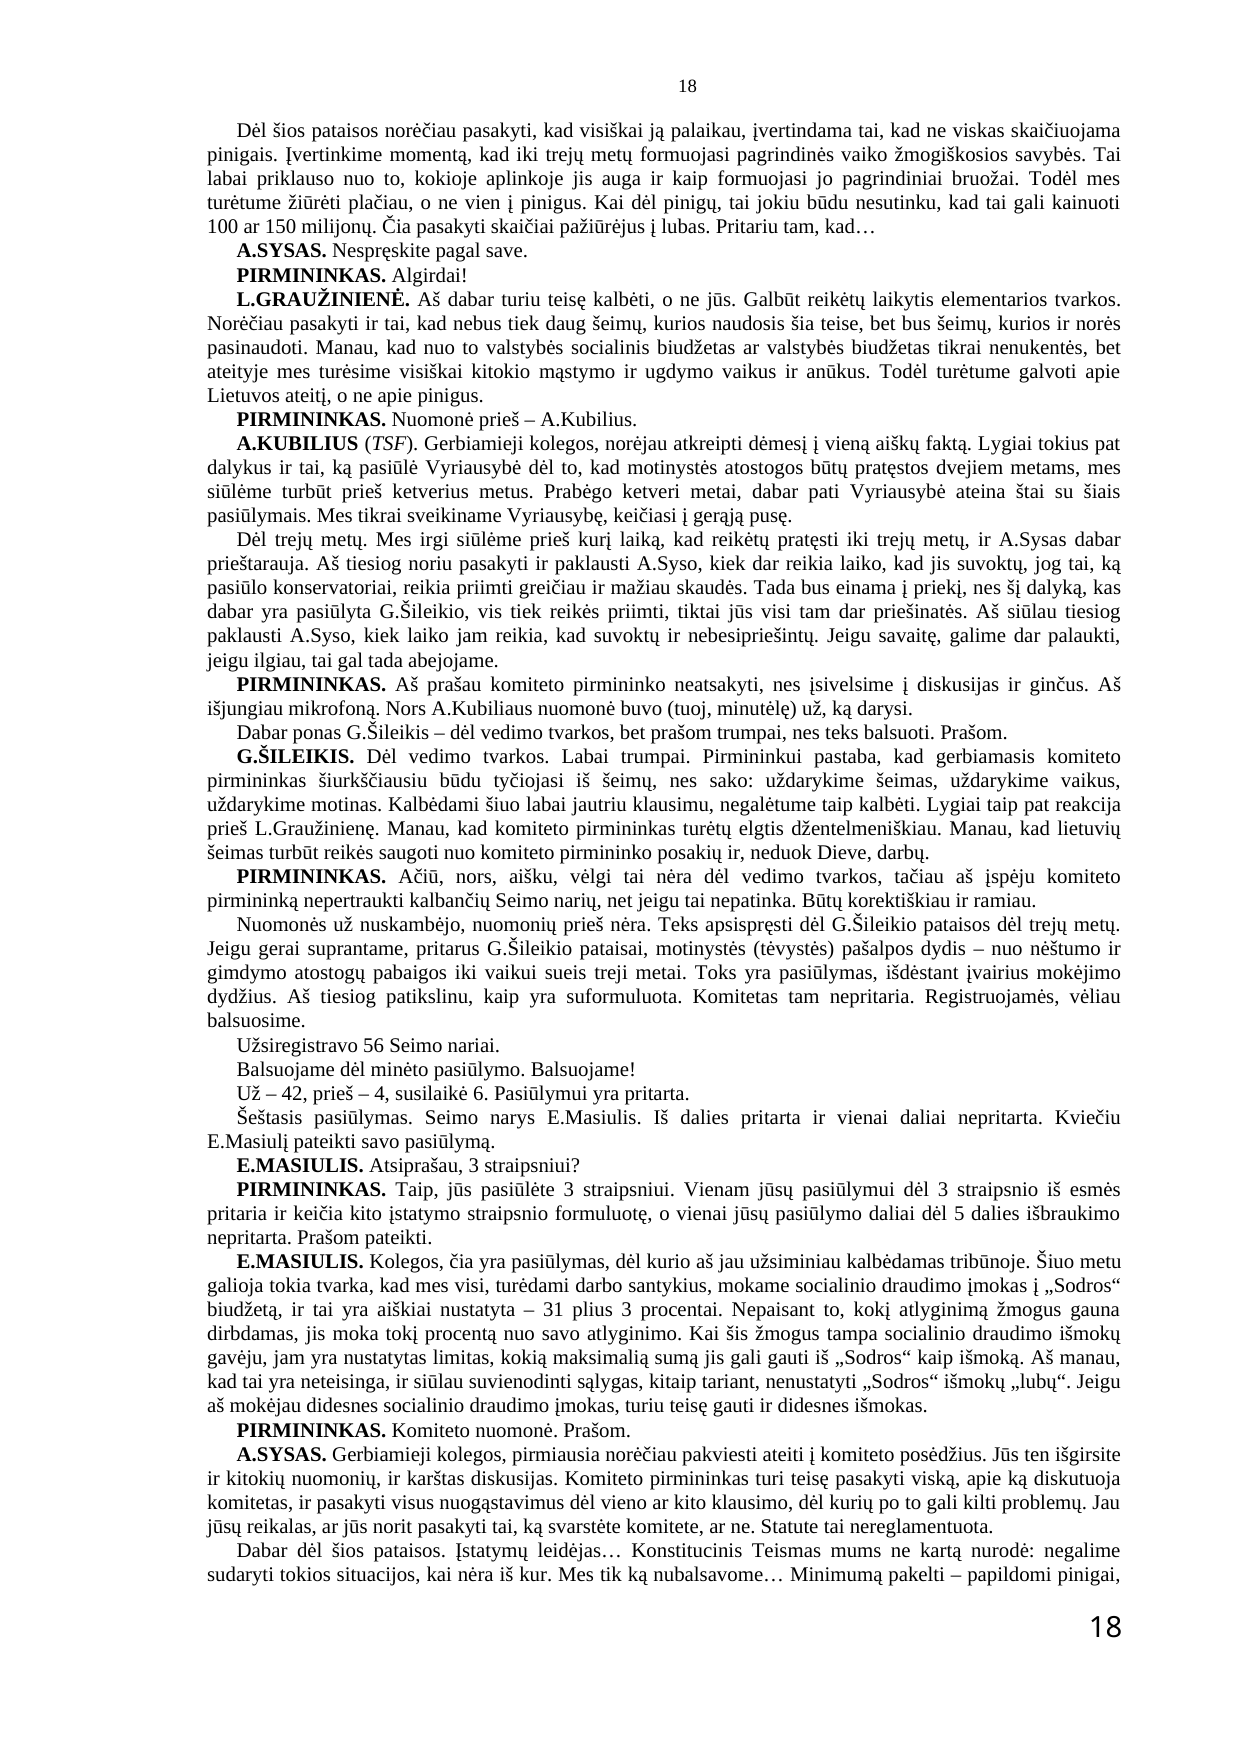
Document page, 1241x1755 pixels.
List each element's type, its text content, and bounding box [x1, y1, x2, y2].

text Dabar ponas G.Šileikis – dėl vedimo tvarkos, bet prašom trumpai, nes teks balsuoti. Prašom. [207, 720, 1122, 744]
text Už – 42, prieš – 4, susilaikė 6. Pasiūlymui yra pritarta. [207, 1081, 1122, 1105]
text Užsiregistravo 56 Seimo nariai. [207, 1032, 1122, 1057]
text PIRMININKAS. Nuomonė prieš – A.Kubilius. [207, 407, 1122, 431]
text A.KUBILIUS (TSF). Gerbiamieji kolegos, norėjau atkreipti dėmesį į vieną aiškų faktą. Lygiai tokius pat dalykus ir tai, ką pasiūlė Vyriausybė dėl to, kad motinystės atostogos būtų pratęstos dvejiem metams, mes siūlėme turbūt prieš ketverius metus. Prabėgo ketveri metai, dabar pati Vyriausybė ateina štai su šiais pasiūlymais. Mes tikrai sveikiname Vyriausybę, keičiasi į gerąją pusę. [207, 431, 1122, 527]
text Dėl trejų metų. Mes irgi siūlėme prieš kurį laiką, kad reikėtų pratęsti iki trejų metų, ir A.Sysas dabar prieštarauja. Aš tiesiog noriu pasakyti ir paklausti A.Syso, kiek dar reikia laiko, kad jis suvoktų, jog tai, ką pasiūlo konservatoriai, reikia priimti greičiau ir mažiau skaudės. Tada bus einama į priekį, nes šį dalyką, kas dabar yra pasiūlyta G.Šileikio, vis tiek reikės priimti, tiktai jūs visi tam dar priešinatės. Aš siūlau tiesiog paklausti A.Syso, kiek laiko jam reikia, kad suvoktų ir nebesipriešintų. Jeigu savaitę, galime dar palaukti, jeigu ilgiau, tai gal tada abejojame. [207, 527, 1122, 672]
text Nuomonės už nuskambėjo, nuomonių prieš nėra. Teks apsispręsti dėl G.Šileikio pataisos dėl trejų metų. Jeigu gerai suprantame, pritarus G.Šileikio pataisai, motinystės (tėvystės) pašalpos dydis – nuo nėštumo ir gimdymo atostogų pabaigos iki vaikui sueis treji metai. Toks yra pasiūlymas, išdėstant įvairius mokėjimo dydžius. Aš tiesiog patikslinu, kaip yra suformuluota. Komitetas tam nepritaria. Registruojamės, vėliau balsuosime. [207, 912, 1122, 1032]
text Balsuojame dėl minėto pasiūlymo. Balsuojame! [207, 1057, 1122, 1081]
text PIRMININKAS. Taip, jūs pasiūlėte 3 straipsniui. Vienam jūsų pasiūlymui dėl 3 straipsnio iš esmės pritaria ir keičia kito įstatymo straipsnio formuluotę, o vienai jūsų pasiūlymo daliai dėl 5 dalies išbraukimo nepritarta. Prašom pateikti. [207, 1177, 1122, 1249]
text G.ŠILEIKIS. Dėl vedimo tvarkos. Labai trumpai. Pirmininkui pastaba, kad gerbiamasis komiteto pirmininkas šiurkščiausiu būdu tyčiojasi iš šeimų, nes sako: uždarykime šeimas, uždarykime vaikus, uždarykime motinas. Kalbėdami šiuo labai jautriu klausimu, negalėtume taip kalbėti. Lygiai taip pat reakcija prieš L.Graužinienę. Manau, kad komiteto pirmininkas turėtų elgtis džentelmeniškiau. Manau, kad lietuvių šeimas turbūt reikės saugoti nuo komiteto pirmininko posakių ir, neduok Dieve, darbų. [207, 744, 1122, 864]
text PIRMININKAS. Aš prašau komiteto pirmininko neatsakyti, nes įsivelsime į diskusijas ir ginčus. Aš išjungiau mikrofoną. Nors A.Kubiliaus nuomonė buvo (tuoj, minutėlę) už, ką darysi. [207, 672, 1122, 720]
text PIRMININKAS. Ačiū, nors, aišku, vėlgi tai nėra dėl vedimo tvarkos, tačiau aš įspėju komiteto pirmininką nepertraukti kalbančių Seimo narių, net jeigu tai nepatinka. Būtų korektiškiau ir ramiau. [207, 864, 1122, 912]
text Šeštasis pasiūlymas. Seimo narys E.Masiulis. Iš dalies pritarta ir vienai daliai nepritarta. Kviečiu E.Masiulį pateikti savo pasiūlymą. [207, 1105, 1122, 1153]
text Dėl šios pataisos norėčiau pasakyti, kad visiškai ją palaikau, įvertindama tai, kad ne viskas skaičiuojama pinigais. Įvertinkime momentą, kad iki trejų metų formuojasi pagrindinės vaiko žmogiškosios savybės. Tai labai priklauso nuo to, kokioje aplinkoje jis auga ir kaip formuojasi jo pagrindiniai bruožai. Todėl mes turėtume žiūrėti plačiau, o ne vien į pinigus. Kai dėl pinigų, tai jokiu būdu nesutinku, kad tai gali kainuoti 100 ar 150 milijonų. Čia pasakyti skaičiai pažiūrėjus į lubas. Pritariu tam, kad… [207, 118, 1122, 238]
text PIRMININKAS. Komiteto nuomonė. Prašom. [207, 1417, 1122, 1442]
text L.GRAUŽINIENĖ. Aš dabar turiu teisę kalbėti, o ne jūs. Galbūt reikėtų laikytis elementarios tvarkos. Norėčiau pasakyti ir tai, kad nebus tiek daug šeimų, kurios naudosis šia teise, bet bus šeimų, kurios ir norės pasinaudoti. Manau, kad nuo to valstybės socialinis biudžetas ar valstybės biudžetas tikrai nenukentės, bet ateityje mes turėsime visiškai kitokio mąstymo ir ugdymo vaikus ir anūkus. Todėl turėtume galvoti apie Lietuvos ateitį, o ne apie pinigus. [207, 287, 1122, 407]
text E.MASIULIS. Atsiprašau, 3 straipsniui? [207, 1153, 1122, 1177]
text Dabar dėl šios pataisos. Įstatymų leidėjas… Konstitucinis Teismas mums ne kartą nurodė: negalime sudaryti tokios situacijos, kai nėra iš kur. Mes tik ką nubalsavome… Minimumą pakelti – papildomi pinigai, [207, 1538, 1122, 1586]
text PIRMININKAS. Algirdai! [207, 262, 1122, 287]
text A.SYSAS. Gerbiamieji kolegos, pirmiausia norėčiau pakviesti ateiti į komiteto posėdžius. Jūs ten išgirsite ir kitokių nuomonių, ir karštas diskusijas. Komiteto pirmininkas turi teisę pasakyti viską, apie ką diskutuoja komitetas, ir pasakyti visus nuogąstavimus dėl vieno ar kito klausimo, dėl kurių po to gali kilti problemų. Jau jūsų reikalas, ar jūs norit pasakyti tai, ką svarstėte komitete, ar ne. Statute tai nereglamentuota. [207, 1442, 1122, 1538]
text A.SYSAS. Nespręskite pagal save. [207, 238, 1122, 262]
text E.MASIULIS. Kolegos, čia yra pasiūlymas, dėl kurio aš jau užsiminiau kalbėdamas tribūnoje. Šiuo metu galioja tokia tvarka, kad mes visi, turėdami darbo santykius, mokame socialinio draudimo įmokas į „Sodros“ biudžetą, ir tai yra aiškiai nustatyta – 31 plius 3 procentai. Nepaisant to, kokį atlyginimą žmogus gauna dirbdamas, jis moka tokį procentą nuo savo atlyginimo. Kai šis žmogus tampa socialinio draudimo išmokų gavėju, jam yra nustatytas limitas, kokią maksimalią sumą jis gali gauti iš „Sodros“ kaip išmoką. Aš manau, kad tai yra neteisinga, ir siūlau suvienodinti sąlygas, kitaip tariant, nenustatyti „Sodros“ išmokų „lubų“. Jeigu aš mokėjau didesnes socialinio draudimo įmokas, turiu teisę gauti ir didesnes išmokas. [207, 1249, 1122, 1417]
